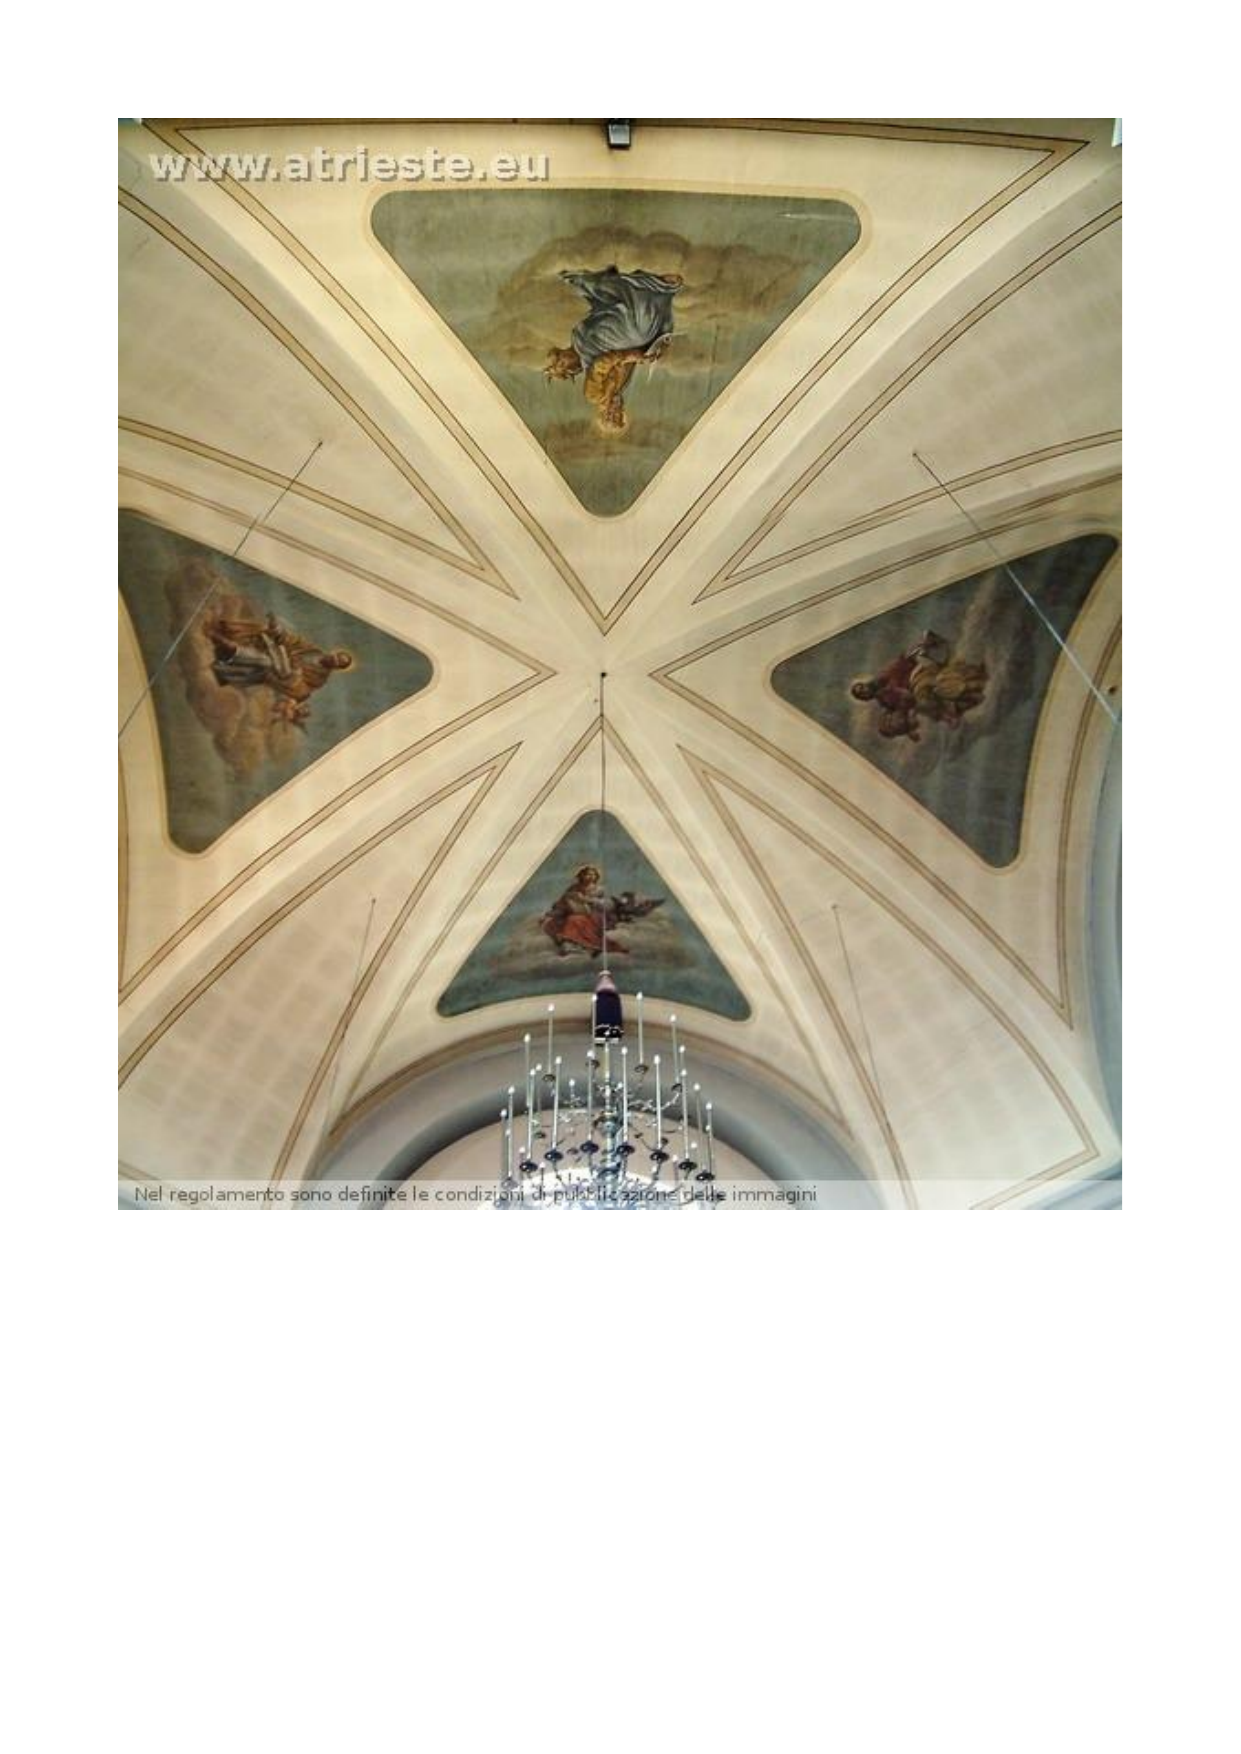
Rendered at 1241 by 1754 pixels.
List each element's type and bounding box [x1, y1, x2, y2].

picture [118, 118, 1123, 1210]
